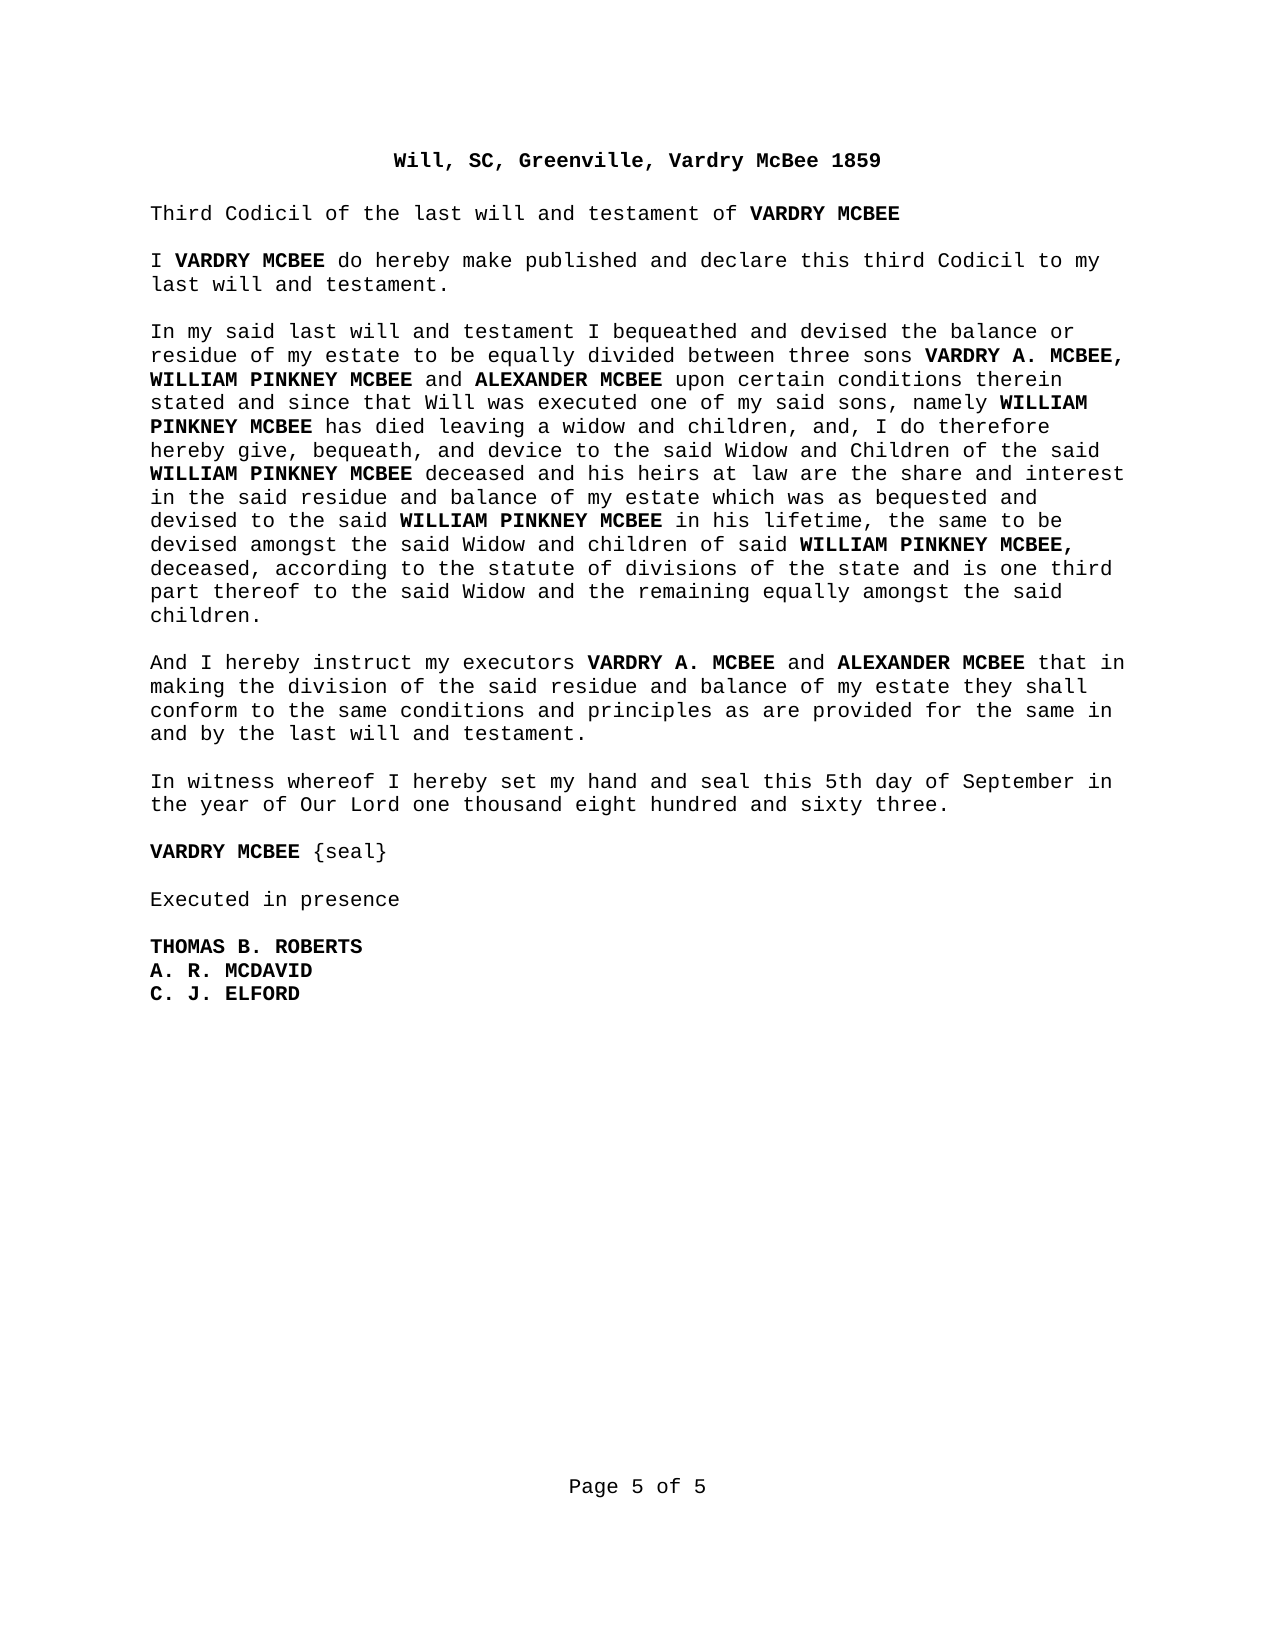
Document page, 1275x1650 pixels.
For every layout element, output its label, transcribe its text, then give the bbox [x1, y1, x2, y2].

text C. J. ElFord [150, 983, 1125, 1007]
text In my said last will and testament I bequeathed and devised the balance or residue of my estate to be equally divided between three sons vardry a. McBee, William Pinkney McBee and Alexander McBee upon certain conditions therein stated and since that Will was executed one of my said sons, namely William Pinkney McBee has died leaving a widow and children, and, I do therefore hereby give, bequeath, and device to the said Widow and Children of the said William Pinkney McBee deceased and his heirs at law are the share and interest in the said residue and balance of my estate which was as bequested and devised to the said William Pinkney McBee in his lifetime, the same to be devised amongst the said Widow and children of said William Pinkney McBee, deceased, according to the statute of divisions of the state and is one third part thereof to the said Widow and the remaining equally amongst the said children. [150, 321, 1125, 629]
text In witness whereof I hereby set my hand and seal this 5th day of September in the year of Our Lord one thousand eight hundred and sixty three. [150, 771, 1125, 818]
text A. R. McDavid [150, 960, 1125, 983]
text Third Codicil of the last will and testament of vardry McBee [150, 203, 1125, 227]
text vardry McBee {seal} [150, 842, 1125, 865]
text I vardry McBee do hereby make published and declare this third Codicil to my last will and testament. [150, 250, 1125, 298]
text Thomas B. Roberts [150, 936, 1125, 960]
text And I hereby instruct my executors vardry a. McBee and Alexander McBee that in making the division of the said residue and balance of my estate they shall conform to the same conditions and principles as are provided for the same in and by the last will and testament. [150, 652, 1125, 747]
text Executed in presence [150, 889, 1125, 912]
